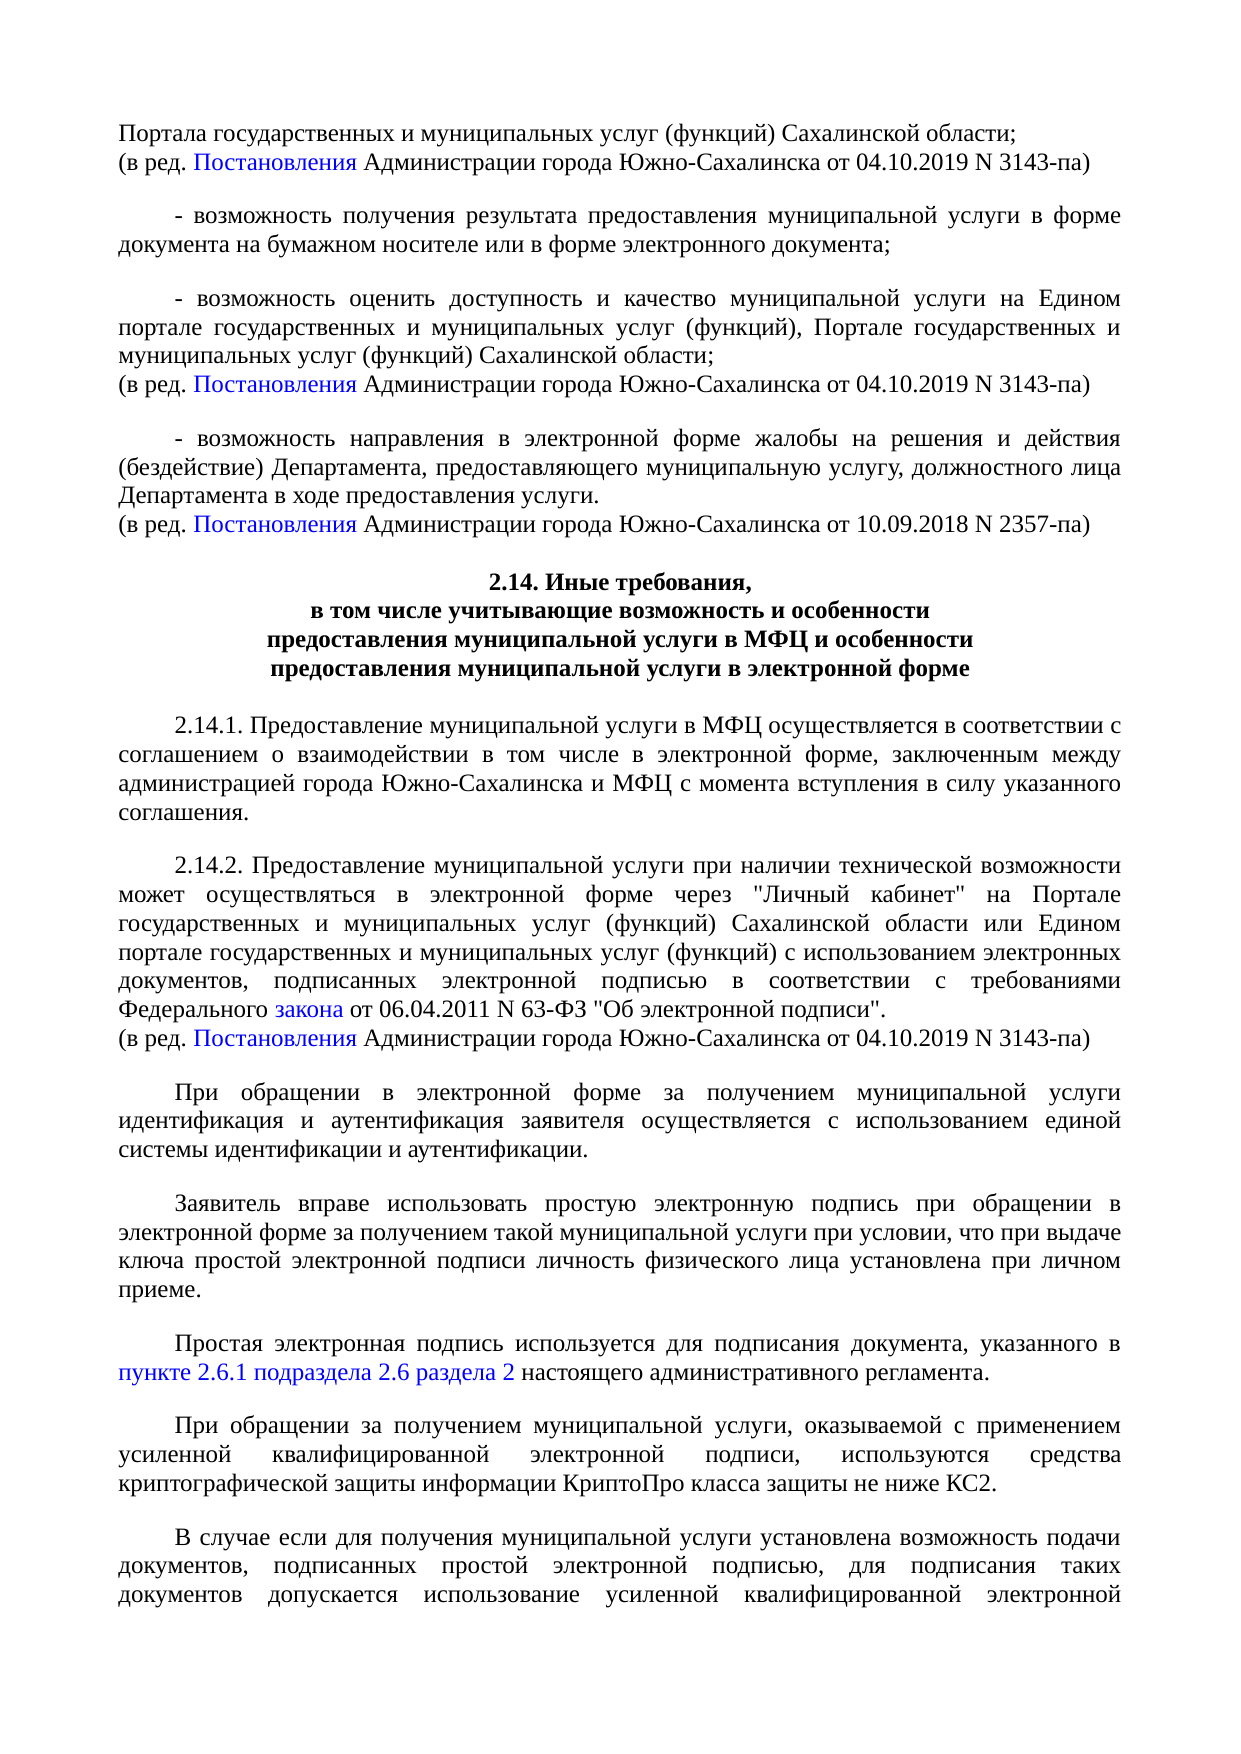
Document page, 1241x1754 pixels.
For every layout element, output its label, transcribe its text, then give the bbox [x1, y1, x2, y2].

text (в ред. Постановления Администрации города Южно-Сахалинска от 04.10.2019 N 3143-па) [118, 369, 1122, 398]
text в том числе учитывающие возможность и особенности [118, 596, 1122, 624]
text - возможность направления в электронной форме жалобы на решения и действия (бездействие) Департамента, предоставляющего муниципальную услугу, должностного лица Департамента в ходе предоставления услуги. [118, 423, 1122, 509]
text предоставления муниципальной услуги в МФЦ и особенности [118, 624, 1122, 653]
text 2.14.1. Предоставление муниципальной услуги в МФЦ осуществляется в соответствии с соглашением о взаимодействии в том числе в электронной форме, заключенным между администрацией города Южно-Сахалинска и МФЦ с момента вступления в силу указанного соглашения. [118, 711, 1122, 826]
text 2.14.2. Предоставление муниципальной услуги при наличии технической возможности может осуществляться в электронной форме через "Личный кабинет" на Портале государственных и муниципальных услуг (функций) Сахалинской области или Едином портале государственных и муниципальных услуг (функций) с использованием электронных документов, подписанных электронной подписью в соответствии с требованиями Федерального закона от 06.04.2011 N 63-ФЗ "Об электронной подписи". [118, 851, 1122, 1023]
text предоставления муниципальной услуги в электронной форме [118, 653, 1122, 682]
text При обращении в электронной форме за получением муниципальной услуги идентификация и аутентификация заявителя осуществляется с использованием единой системы идентификации и аутентификации. [118, 1077, 1122, 1163]
text Портала государственных и муниципальных услуг (функций) Сахалинской области; [118, 118, 1122, 147]
text Заявитель вправе использовать простую электронную подпись при обращении в электронной форме за получением такой муниципальной услуги при условии, что при выдаче ключа простой электронной подписи личность физического лица установлена при личном приеме. [118, 1188, 1122, 1303]
text (в ред. Постановления Администрации города Южно-Сахалинска от 10.09.2018 N 2357-па) [118, 509, 1122, 538]
text - возможность получения результата предоставления муниципальной услуги в форме документа на бумажном носителе или в форме электронного документа; [118, 201, 1122, 258]
text Простая электронная подпись используется для подписания документа, указанного в пункте 2.6.1 подраздела 2.6 раздела 2 настоящего административного регламента. [118, 1328, 1122, 1386]
text (в ред. Постановления Администрации города Южно-Сахалинска от 04.10.2019 N 3143-па) [118, 147, 1122, 176]
text При обращении за получением муниципальной услуги, оказываемой с применением усиленной квалифицированной электронной подписи, используются средства криптографической защиты информации КриптоПро класса защиты не ниже КС2. [118, 1411, 1122, 1497]
text 2.14. Иные требования, [118, 567, 1122, 596]
text В случае если для получения муниципальной услуги установлена возможность подачи документов, подписанных простой электронной подписью, для подписания таких документов допускается использование усиленной квалифицированной электронной [118, 1522, 1122, 1608]
text (в ред. Постановления Администрации города Южно-Сахалинска от 04.10.2019 N 3143-па) [118, 1023, 1122, 1052]
text - возможность оценить доступность и качество муниципальной услуги на Едином портале государственных и муниципальных услуг (функций), Портале государственных и муниципальных услуг (функций) Сахалинской области; [118, 283, 1122, 369]
